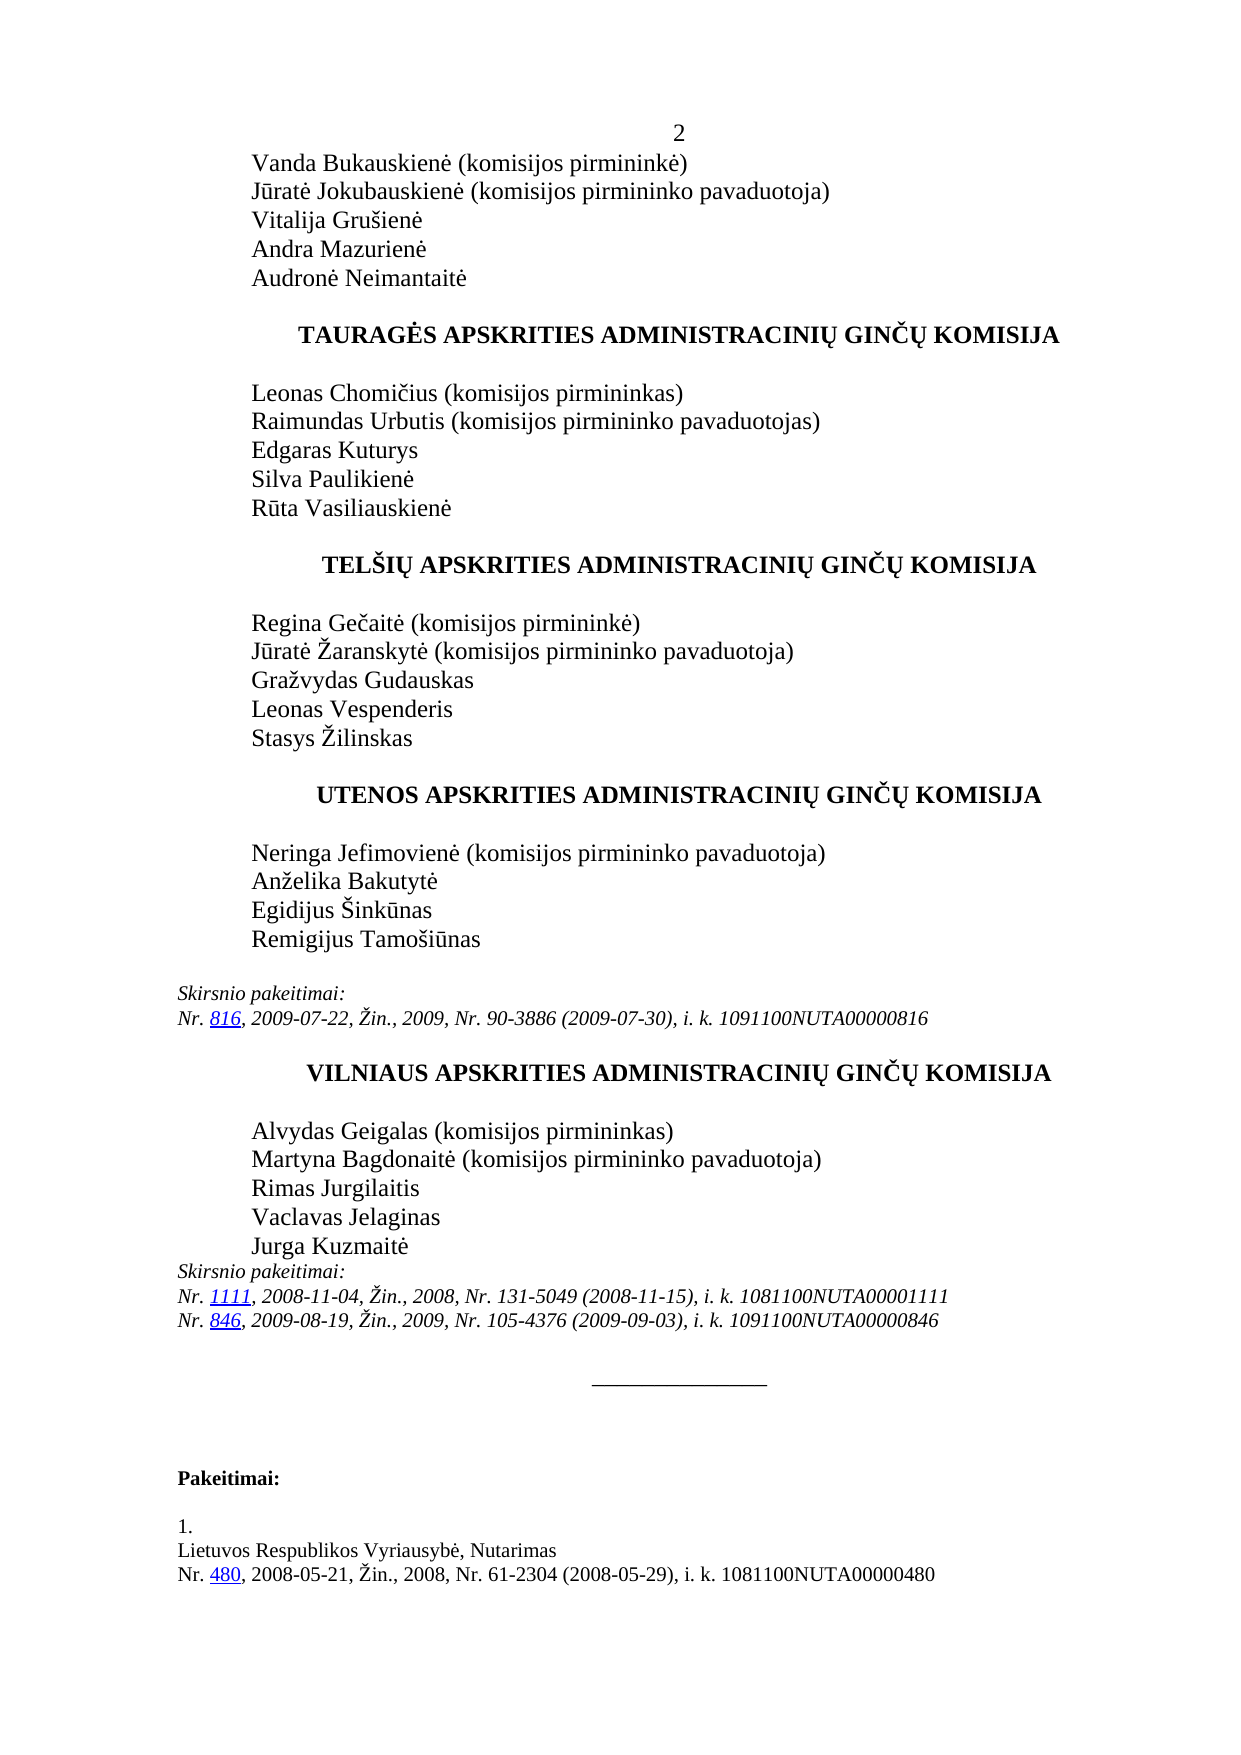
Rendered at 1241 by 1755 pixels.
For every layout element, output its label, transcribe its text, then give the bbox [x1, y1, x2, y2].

text Stasys Žilinskas [177, 723, 1181, 751]
text TAURAGĖS APSKRITIES ADMINISTRACINIŲ GINČŲ KOMISIJA [177, 320, 1181, 349]
text Regina Gečaitė (komisijos pirmininkė) [177, 608, 1181, 636]
text Andra Mazurienė [177, 234, 1181, 263]
text Skirsnio pakeitimai: [177, 1259, 1181, 1283]
text Edgaras Kuturys [177, 435, 1181, 464]
text TELŠIŲ APSKRITIES ADMINISTRACINIŲ GINČŲ KOMISIJA [177, 550, 1181, 579]
text Jurga Kuzmaitė [177, 1231, 1181, 1259]
text Pakeitimai: [177, 1466, 1181, 1490]
text ______________ [177, 1360, 1181, 1389]
text Vanda Bukauskienė (komisijos pirmininkė) [177, 148, 1181, 176]
text Martyna Bagdonaitė (komisijos pirmininko pavaduotoja) [177, 1144, 1181, 1173]
text Remigijus Tamošiūnas [177, 924, 1181, 953]
text Silva Paulikienė [177, 464, 1181, 493]
text Jūratė Jokubauskienė (komisijos pirmininko pavaduotoja) [177, 176, 1181, 205]
text Gražvydas Gudauskas [177, 665, 1181, 694]
text Vaclavas Jelaginas [177, 1202, 1181, 1231]
text 1. [177, 1514, 1181, 1538]
text Egidijus Šinkūnas [177, 895, 1181, 924]
text Leonas Vespenderis [177, 694, 1181, 723]
text Raimundas Urbutis (komisijos pirmininko pavaduotojas) [177, 406, 1181, 435]
text Neringa Jefimovienė (komisijos pirmininko pavaduotoja) [177, 838, 1181, 866]
text Skirsnio pakeitimai: [177, 981, 1181, 1005]
text Rimas Jurgilaitis [177, 1173, 1181, 1202]
text Jūratė Žaranskytė (komisijos pirmininko pavaduotoja) [177, 636, 1181, 665]
text Rūta Vasiliauskienė [177, 493, 1181, 521]
text Leonas Chomičius (komisijos pirmininkas) [177, 378, 1181, 406]
text UTENOS APSKRITIES ADMINISTRACINIŲ GINČŲ KOMISIJA [177, 780, 1181, 809]
text Vitalija Grušienė [177, 205, 1181, 234]
text Audronė Neimantaitė [177, 263, 1181, 291]
text Nr. 846, 2009-08-19, Žin., 2009, Nr. 105-4376 (2009-09-03), i. k. 1091100NUTA00000846 [177, 1308, 1181, 1332]
text VILNIAUS APSKRITIES ADMINISTRACINIŲ GINČŲ KOMISIJA [177, 1058, 1181, 1087]
text Lietuvos Respublikos Vyriausybė, Nutarimas [177, 1538, 1181, 1562]
text Nr. 816, 2009-07-22, Žin., 2009, Nr. 90-3886 (2009-07-30), i. k. 1091100NUTA00000816 [177, 1005, 1181, 1029]
text Nr. 1111, 2008-11-04, Žin., 2008, Nr. 131-5049 (2008-11-15), i. k. 1081100NUTA00001111 [177, 1283, 1181, 1308]
text Anželika Bakutytė [177, 866, 1181, 895]
text Nr. 480, 2008-05-21, Žin., 2008, Nr. 61-2304 (2008-05-29), i. k. 1081100NUTA00000480 [177, 1562, 1181, 1586]
text Alvydas Geigalas (komisijos pirmininkas) [177, 1116, 1181, 1144]
